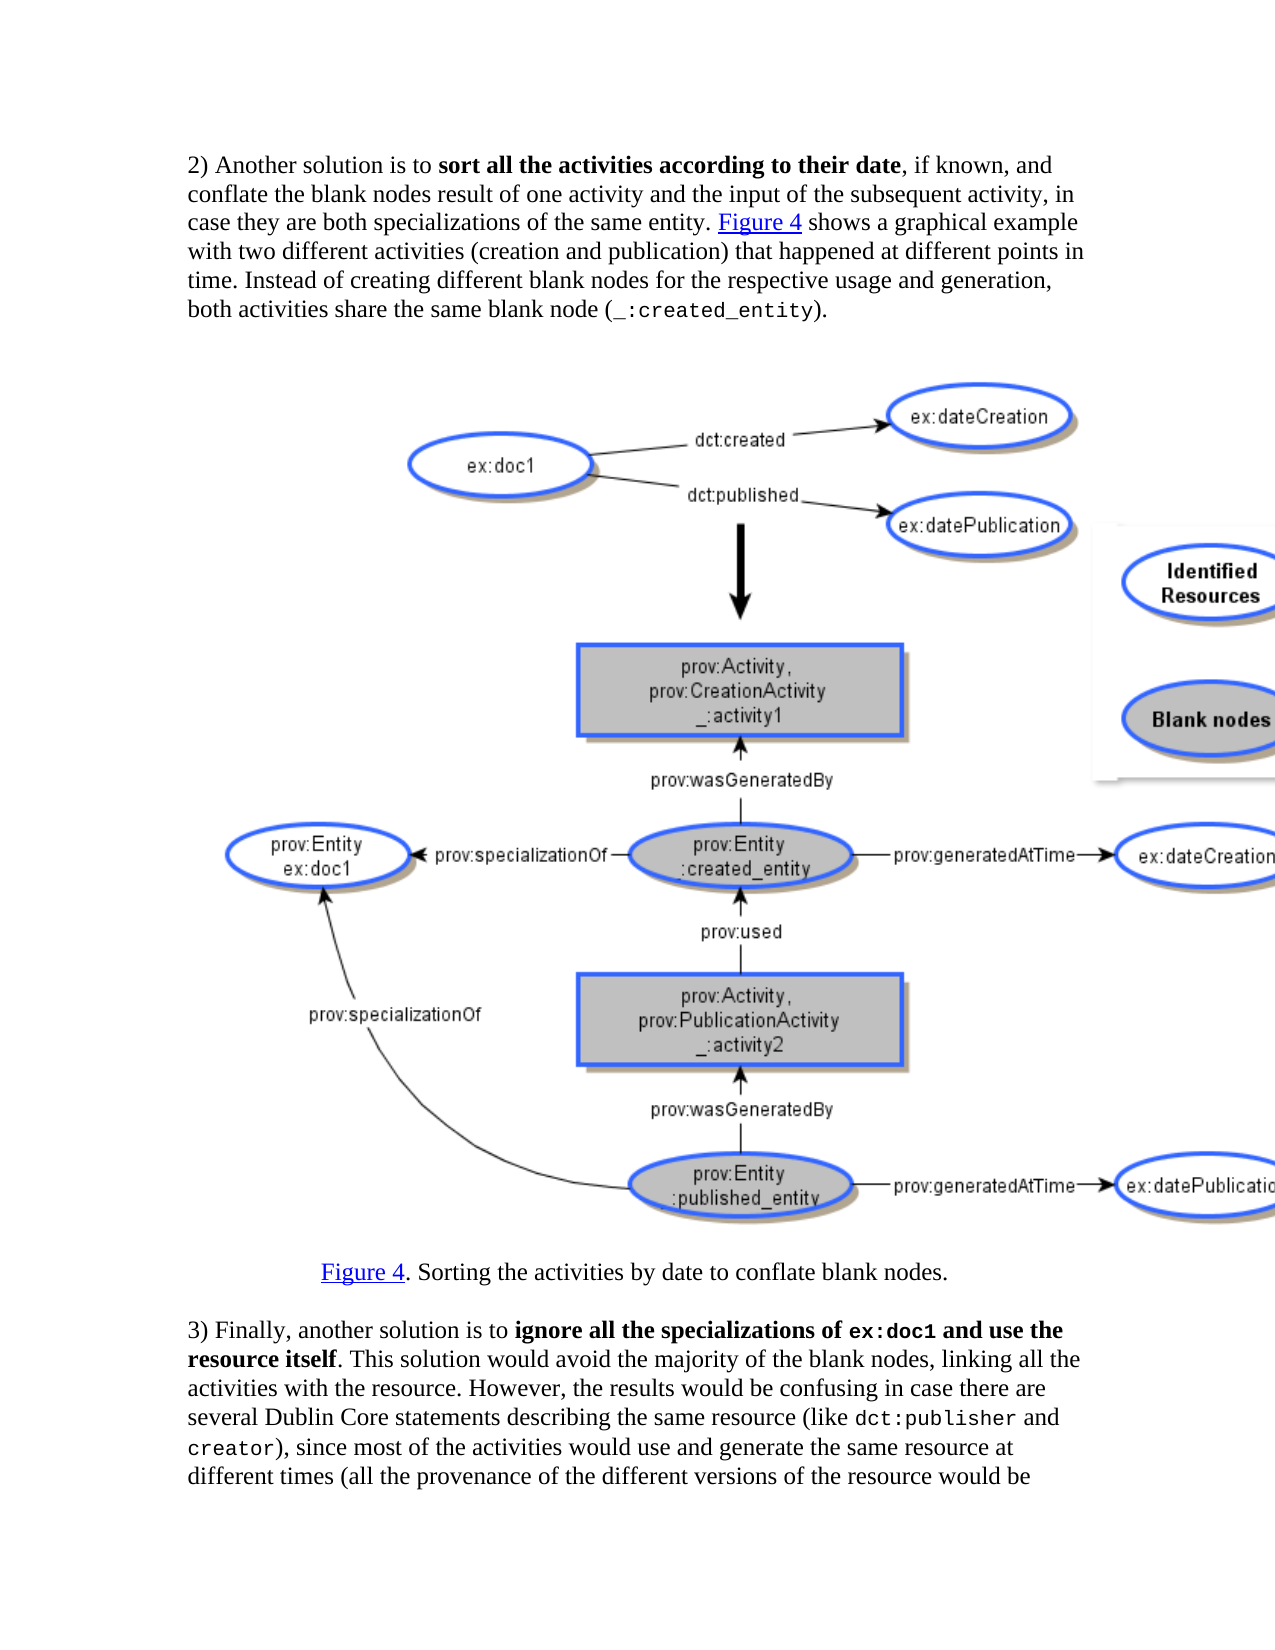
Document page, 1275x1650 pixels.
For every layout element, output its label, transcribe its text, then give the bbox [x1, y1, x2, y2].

picture [204, 361, 1275, 1248]
text Figure 4. Sorting the activities by date to conflate blank nodes. [187, 1257, 1087, 1286]
text 3) Finally, another solution is to ignore all the specializations of ex:doc1 and use the resource itself. This solution would avoid the majority of the blank nodes, linking all the activities with the resource. However, the results would be confusing in case there are several Dublin Core statements describing the same resource (like dct:publisher and creator), since most of the activities would use and generate the same resource at different times (all the provenance of the different versions of the resource would be [187, 1315, 1087, 1490]
text 2) Another solution is to sort all the activities according to their date, if known, and conflate the blank nodes result of one activity and the input of the subsequent activity, in case they are both specializations of the same entity. Figure 4 shows a graphical example with two different activities (creation and publication) that happened at different points in time. Instead of creating different blank nodes for the respective usage and generation, both activities share the same blank node (_:created_entity). [187, 150, 1087, 323]
